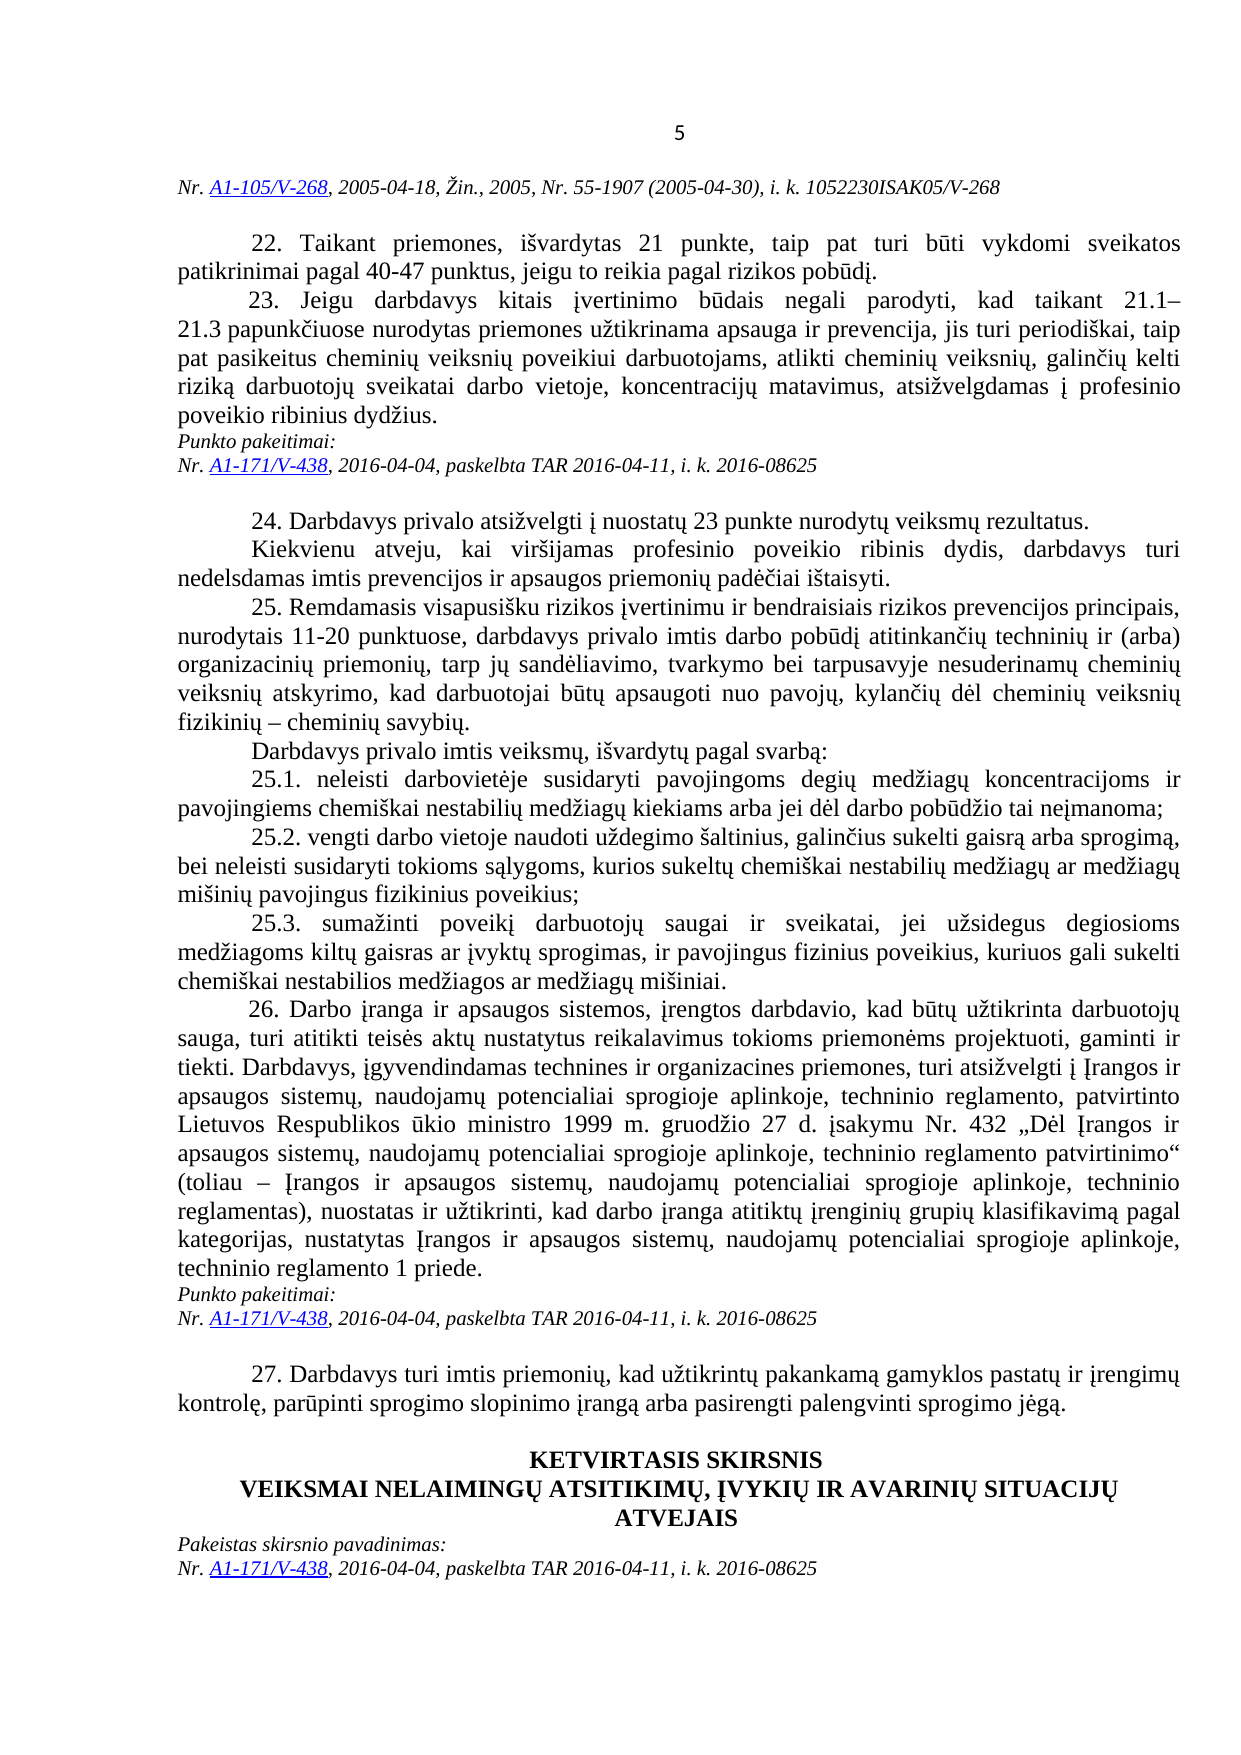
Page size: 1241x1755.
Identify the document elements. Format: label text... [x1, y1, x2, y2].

text 27. Darbdavys turi imtis priemonių, kad užtikrintų pakankamą gamyklos pastatų ir įrengimų kontrolę, parūpinti sprogimo slopinimo įrangą arba pasirengti palengvinti sprogimo jėgą. [177, 1359, 1181, 1416]
text Punkto pakeitimai: [177, 1282, 1181, 1306]
text 25.3. sumažinti poveikį darbuotojų saugai ir sveikatai, jei užsidegus degiosioms medžiagoms kiltų gaisras ar įvyktų sprogimas, ir pavojingus fizinius poveikius, kuriuos gali sukelti chemiškai nestabilios medžiagos ar medžiagų mišiniai. [177, 908, 1181, 994]
text 22. Taikant priemones, išvardytas 21 punkte, taip pat turi būti vykdomi sveikatos patikrinimai pagal 40-47 punktus, jeigu to reikia pagal rizikos pobūdį. [177, 228, 1181, 285]
text KETVIRTASIS SKIRSNIS VEIKSMAI NELAIMINGŲ ATSITIKIMŲ, ĮVYKIŲ IR AVARINIŲ SITUACIJŲ ATVEJAIS [177, 1445, 1181, 1531]
text Nr. A1-105/V-268, 2005-04-18, Žin., 2005, Nr. 55-1907 (2005-04-30), i. k. 1052230ISAK05/V-268 [177, 175, 1181, 199]
text Nr. A1-171/V-438, 2016-04-04, paskelbta TAR 2016-04-11, i. k. 2016-08625 [177, 1556, 1181, 1579]
text Darbdavys privalo imtis veiksmų, išvardytų pagal svarbą: [177, 736, 1181, 764]
text Nr. A1-171/V-438, 2016-04-04, paskelbta TAR 2016-04-11, i. k. 2016-08625 [177, 453, 1181, 477]
text Pakeistas skirsnio pavadinimas: [177, 1531, 1181, 1556]
text Punkto pakeitimai: [177, 429, 1181, 453]
text 23. Jeigu darbdavys kitais įvertinimo būdais negali parodyti, kad taikant 21.1–21.3 papunkčiuose nurodytas priemones užtikrinama apsauga ir prevencija, jis turi periodiškai, taip pat pasikeitus cheminių veiksnių poveikiui darbuotojams, atlikti cheminių veiksnių, galinčių kelti riziką darbuotojų sveikatai darbo vietoje, koncentracijų matavimus, atsižvelgdamas į profesinio poveikio ribinius dydžius. [177, 285, 1181, 429]
text Kiekvienu atveju, kai viršijamas profesinio poveikio ribinis dydis, darbdavys turi nedelsdamas imtis prevencijos ir apsaugos priemonių padėčiai ištaisyti. [177, 534, 1181, 592]
text 26. Darbo įranga ir apsaugos sistemos, įrengtos darbdavio, kad būtų užtikrinta darbuotojų sauga, turi atitikti teisės aktų nustatytus reikalavimus tokioms priemonėms projektuoti, gaminti ir tiekti. Darbdavys, įgyvendindamas technines ir organizacines priemones, turi atsižvelgti į Įrangos ir apsaugos sistemų, naudojamų potencialiai sprogioje aplinkoje, techninio reglamento, patvirtinto Lietuvos Respublikos ūkio ministro 1999 m. gruodžio 27 d. įsakymu Nr. 432 „Dėl Įrangos ir apsaugos sistemų, naudojamų potencialiai sprogioje aplinkoje, techninio reglamento patvirtinimo“ (toliau – Įrangos ir apsaugos sistemų, naudojamų potencialiai sprogioje aplinkoje, techninio reglamentas), nuostatas ir užtikrinti, kad darbo įranga atitiktų įrenginių grupių klasifikavimą pagal kategorijas, nustatytas Įrangos ir apsaugos sistemų, naudojamų potencialiai sprogioje aplinkoje, techninio reglamento 1 priede. [177, 994, 1181, 1282]
text Nr. A1-171/V-438, 2016-04-04, paskelbta TAR 2016-04-11, i. k. 2016-08625 [177, 1306, 1181, 1330]
text 25. Remdamasis visapusišku rizikos įvertinimu ir bendraisiais rizikos prevencijos principais, nurodytais 11-20 punktuose, darbdavys privalo imtis darbo pobūdį atitinkančių techninių ir (arba) organizacinių priemonių, tarp jų sandėliavimo, tvarkymo bei tarpusavyje nesuderinamų cheminių veiksnių atskyrimo, kad darbuotojai būtų apsaugoti nuo pavojų, kylančių dėl cheminių veiksnių fizikinių – cheminių savybių. [177, 592, 1181, 736]
text 25.1. neleisti darbovietėje susidaryti pavojingoms degių medžiagų koncentracijoms ir pavojingiems chemiškai nestabilių medžiagų kiekiams arba jei dėl darbo pobūdžio tai neįmanoma; [177, 764, 1181, 822]
text 25.2. vengti darbo vietoje naudoti uždegimo šaltinius, galinčius sukelti gaisrą arba sprogimą, bei neleisti susidaryti tokioms sąlygoms, kurios sukeltų chemiškai nestabilių medžiagų ar medžiagų mišinių pavojingus fizikinius poveikius; [177, 822, 1181, 908]
text 24. Darbdavys privalo atsižvelgti į nuostatų 23 punkte nurodytų veiksmų rezultatus. [177, 506, 1181, 534]
